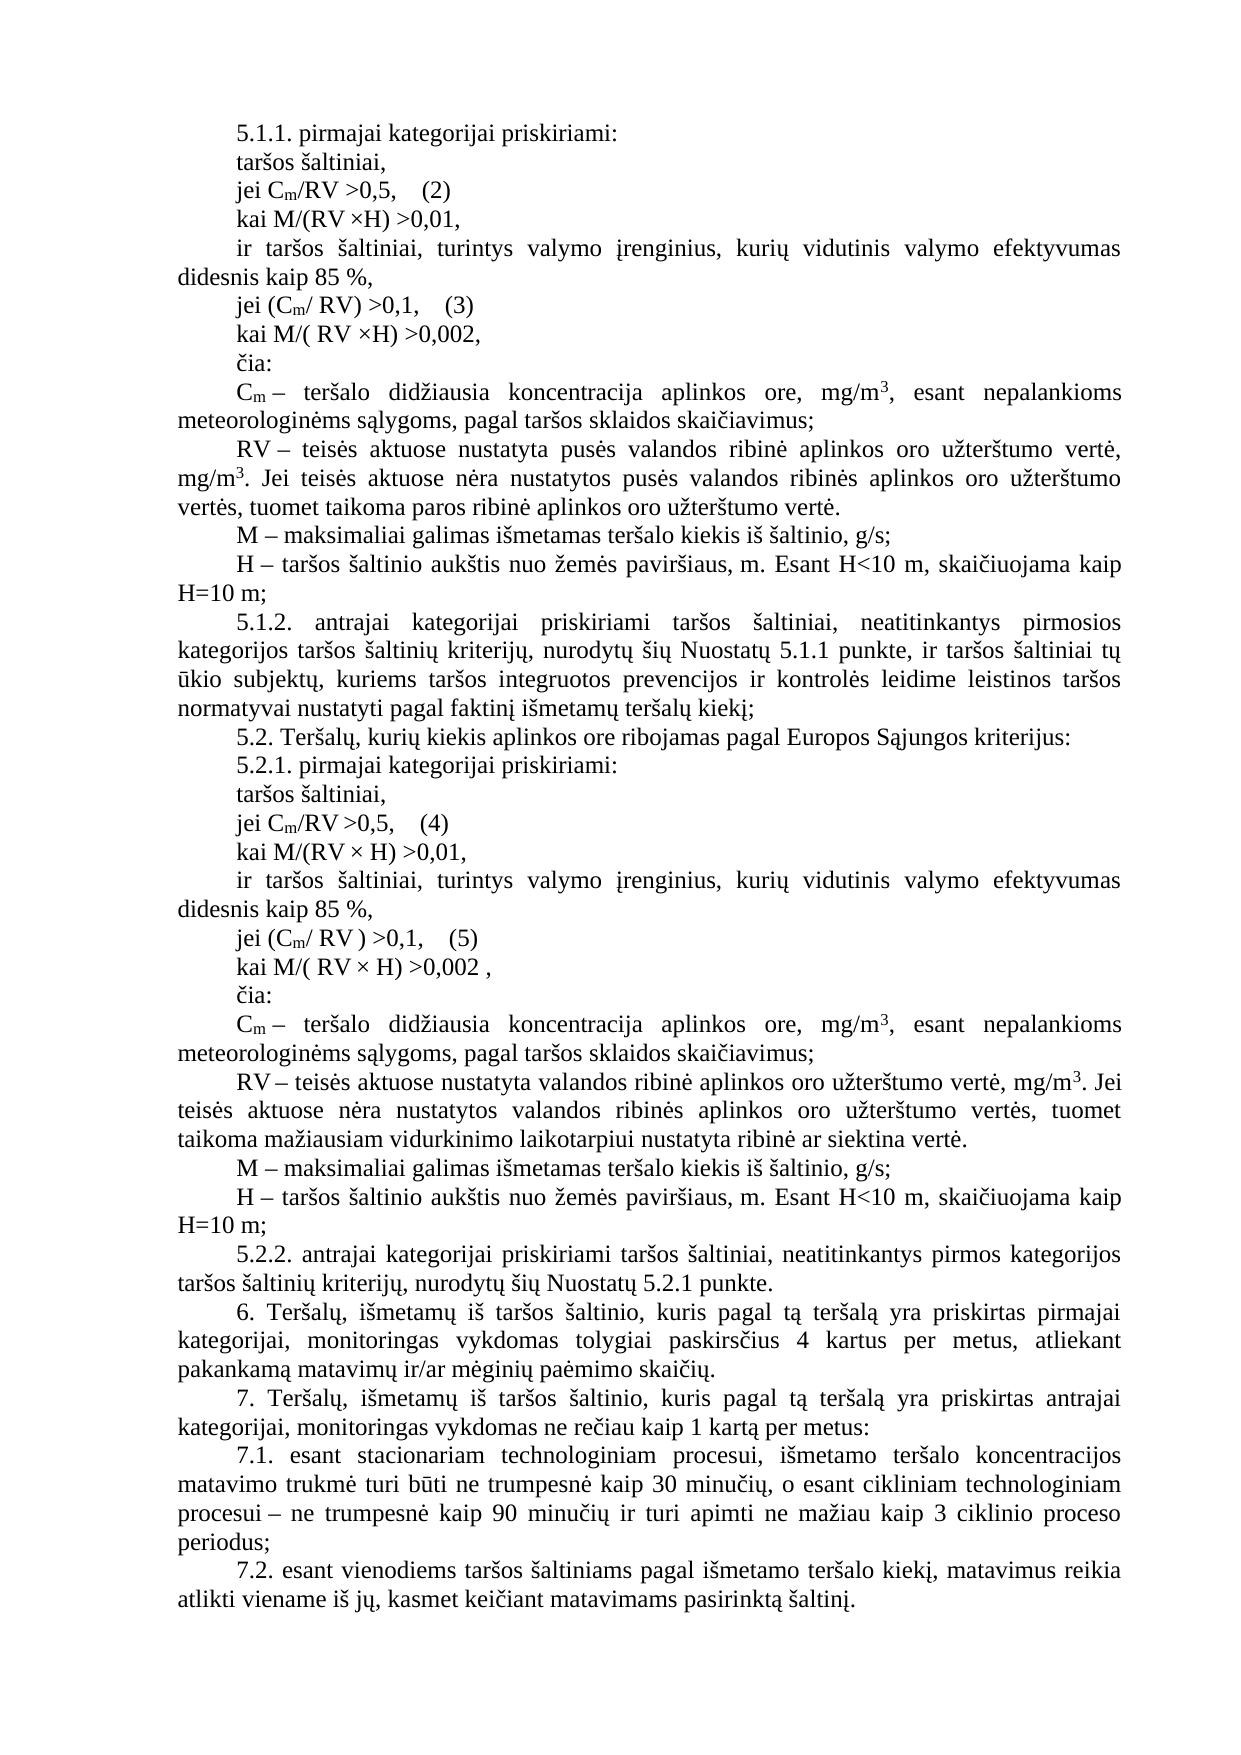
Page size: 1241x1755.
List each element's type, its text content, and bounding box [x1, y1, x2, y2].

text ir taršos šaltiniai, turintys valymo įrenginius, kurių vidutinis valymo efektyvumas didesnis kaip 85 %, [177, 233, 1122, 291]
text 7. Teršalų, išmetamų iš taršos šaltinio, kuris pagal tą teršalą yra priskirtas antrajai kategorijai, monitoringas vykdomas ne rečiau kaip 1 kartą per metus: [177, 1383, 1122, 1441]
text 5.2.2. antrajai kategorijai priskiriami taršos šaltiniai, neatitinkantys pirmos kategorijos taršos šaltinių kriterijų, nurodytų šių Nuostatų 5.2.1 punkte. [177, 1239, 1122, 1297]
text 5.1.1. pirmajai kategorijai priskiriami: [177, 118, 1122, 147]
text kai M/( RV × H) >0,002 , [177, 952, 1122, 981]
text 7.1. esant stacionariam technologiniam procesui, išmetamo teršalo koncentracijos matavimo trukmė turi būti ne trumpesnė kaip 30 minučių, o esant cikliniam technologiniam procesui – ne trumpesnė kaip 90 minučių ir turi apimti ne mažiau kaip 3 ciklinio proceso periodus; [177, 1441, 1122, 1556]
text kai M/( RV ×H) >0,002, [177, 319, 1122, 348]
text ir taršos šaltiniai, turintys valymo įrenginius, kurių vidutinis valymo efektyvumas didesnis kaip 85 %, [177, 866, 1122, 923]
text Cm – teršalo didžiausia koncentracija aplinkos ore, mg/m3, esant nepalankioms meteorologinėms sąlygoms, pagal taršos sklaidos skaičiavimus; [177, 1009, 1122, 1067]
text M – maksimaliai galimas išmetamas teršalo kiekis iš šaltinio, g/s; [177, 1153, 1122, 1182]
text jei (Cm/ RV) >0,1, (3) [177, 291, 1122, 319]
text taršos šaltiniai, [177, 779, 1122, 808]
text Cm – teršalo didžiausia koncentracija aplinkos ore, mg/m3, esant nepalankioms meteorologinėms sąlygoms, pagal taršos sklaidos skaičiavimus; [177, 377, 1122, 434]
text H – taršos šaltinio aukštis nuo žemės paviršiaus, m. Esant H<10 m, skaičiuojama kaip H=10 m; [177, 549, 1122, 607]
text 5.2. Teršalų, kurių kiekis aplinkos ore ribojamas pagal Europos Sąjungos kriterijus: [177, 722, 1122, 751]
text jei Cm/RV >0,5, (4) [177, 808, 1122, 837]
text kai M/(RV × H) >0,01, [177, 837, 1122, 866]
text kai M/(RV ×H) >0,01, [177, 204, 1122, 233]
text jei Cm/RV >0,5, (2) [177, 176, 1122, 204]
text čia: [177, 981, 1122, 1009]
text 7.2. esant vienodiems taršos šaltiniams pagal išmetamo teršalo kiekį, matavimus reikia atlikti viename iš jų, kasmet keičiant matavimams pasirinktą šaltinį. [177, 1556, 1122, 1613]
text taršos šaltiniai, [177, 147, 1122, 176]
text 6. Teršalų, išmetamų iš taršos šaltinio, kuris pagal tą teršalą yra priskirtas pirmajai kategorijai, monitoringas vykdomas tolygiai paskirsčius 4 kartus per metus, atliekant pakankamą matavimų ir/ar mėginių paėmimo skaičių. [177, 1297, 1122, 1383]
text čia: [177, 348, 1122, 377]
text 5.2.1. pirmajai kategorijai priskiriami: [177, 751, 1122, 779]
text RV – teisės aktuose nustatyta pusės valandos ribinė aplinkos oro užterštumo vertė, mg/m3. Jei teisės aktuose nėra nustatytos pusės valandos ribinės aplinkos oro užterštumo vertės, tuomet taikoma paros ribinė aplinkos oro užterštumo vertė. [177, 434, 1122, 521]
text RV – teisės aktuose nustatyta valandos ribinė aplinkos oro užterštumo vertė, mg/m3. Jei teisės aktuose nėra nustatytos valandos ribinės aplinkos oro užterštumo vertės, tuomet taikoma mažiausiam vidurkinimo laikotarpiui nustatyta ribinė ar siektina vertė. [177, 1067, 1122, 1153]
text 5.1.2. antrajai kategorijai priskiriami taršos šaltiniai, neatitinkantys pirmosios kategorijos taršos šaltinių kriterijų, nurodytų šių Nuostatų 5.1.1 punkte, ir taršos šaltiniai tų ūkio subjektų, kuriems taršos integruotos prevencijos ir kontrolės leidime leistinos taršos normatyvai nustatyti pagal faktinį išmetamų teršalų kiekį; [177, 607, 1122, 722]
text jei (Cm/ RV ) >0,1, (5) [177, 923, 1122, 952]
text M – maksimaliai galimas išmetamas teršalo kiekis iš šaltinio, g/s; [177, 521, 1122, 549]
text H – taršos šaltinio aukštis nuo žemės paviršiaus, m. Esant H<10 m, skaičiuojama kaip H=10 m; [177, 1182, 1122, 1239]
